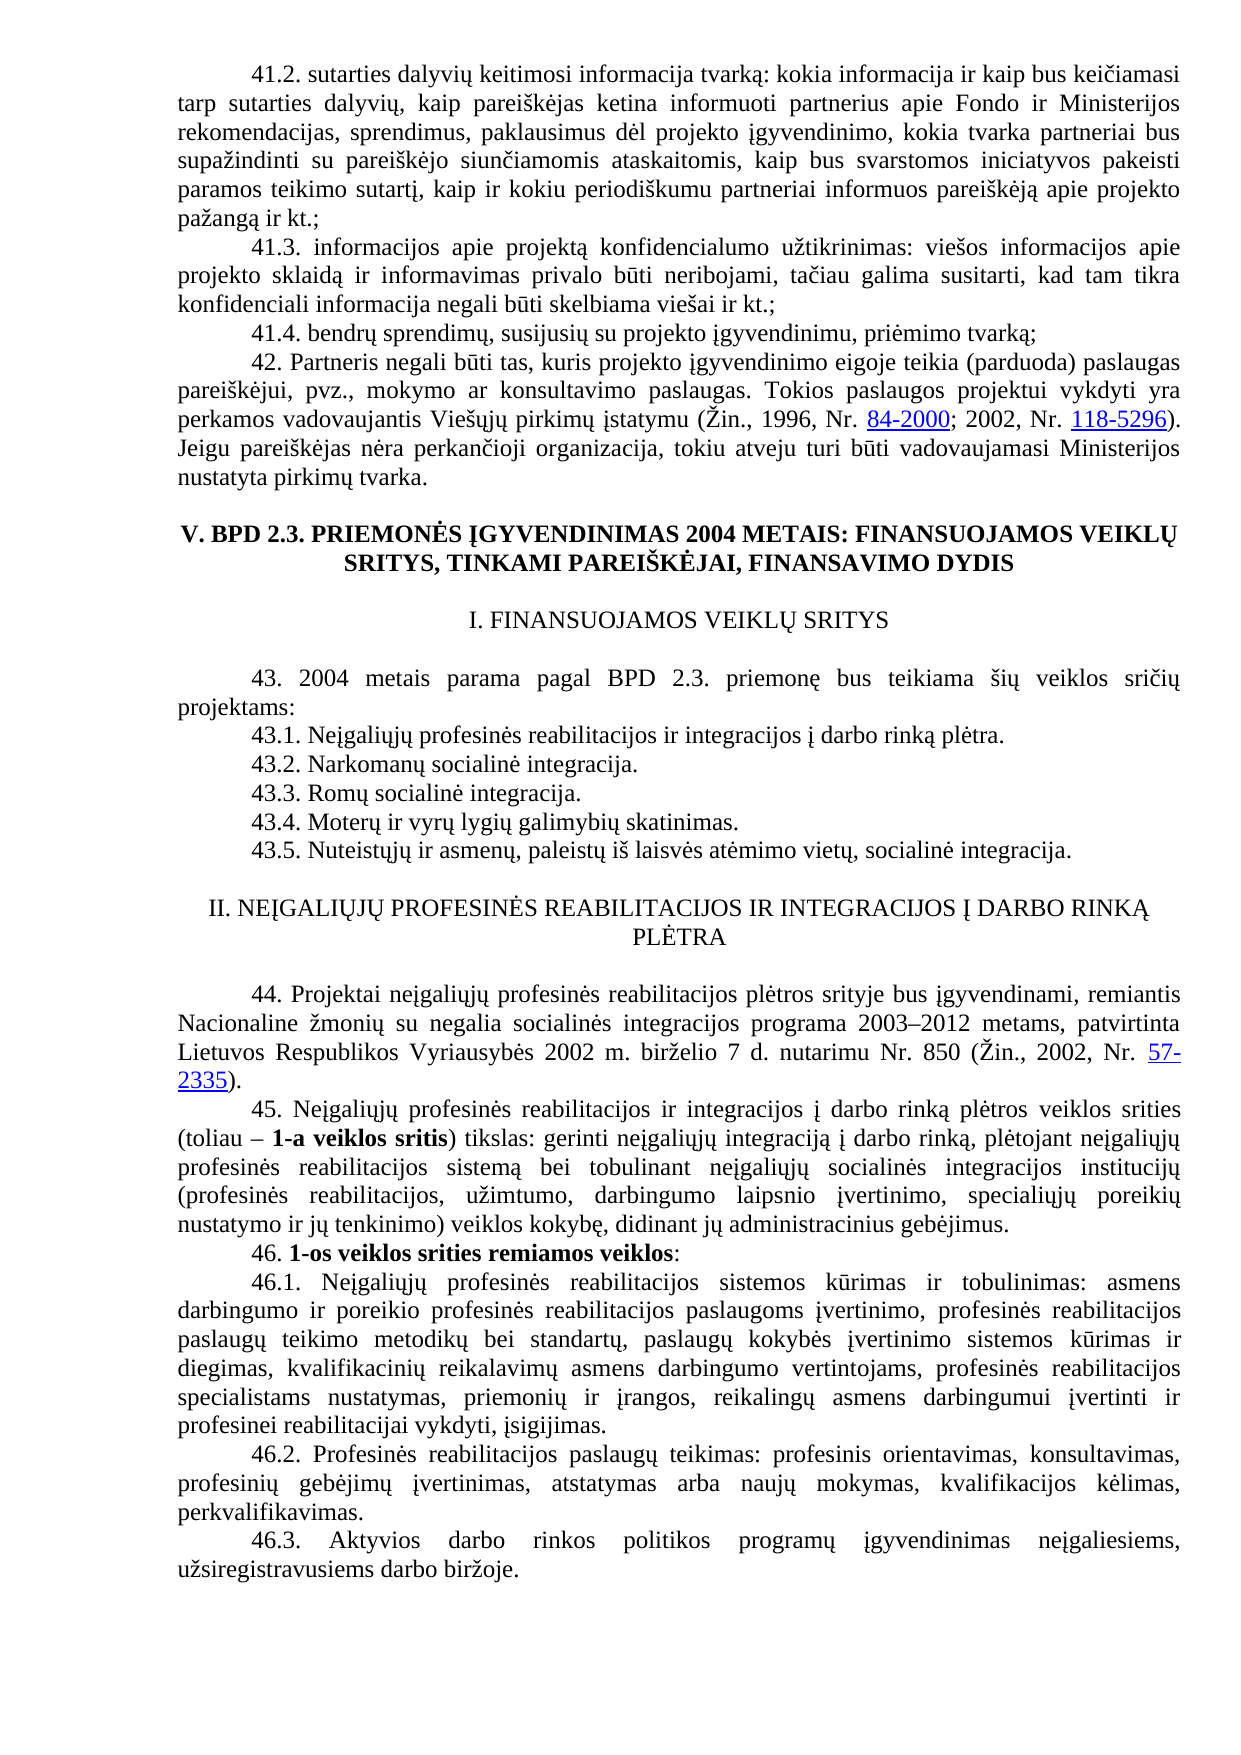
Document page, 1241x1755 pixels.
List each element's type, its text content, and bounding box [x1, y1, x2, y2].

text 41.3. informacijos apie projektą konfidencialumo užtikrinimas: viešos informacijos apie projekto sklaidą ir informavimas privalo būti neribojami, tačiau galima susitarti, kad tam tikra konfidenciali informacija negali būti skelbiama viešai ir kt.; [177, 232, 1181, 318]
text 43.1. Neįgaliųjų profesinės reabilitacijos ir integracijos į darbo rinką plėtra. [177, 720, 1181, 749]
text 46. 1-os veiklos srities remiamos veiklos: [177, 1238, 1181, 1267]
text 46.3. Aktyvios darbo rinkos politikos programų įgyvendinimas neįgaliesiems, užsiregistravusiems darbo biržoje. [177, 1525, 1181, 1583]
text I. FINANSUOJAMOS VEIKLŲ SRITYS [177, 605, 1181, 634]
text 45. Neįgaliųjų profesinės reabilitacijos ir integracijos į darbo rinką plėtros veiklos srities (toliau – 1-a veiklos sritis) tikslas: gerinti neįgaliųjų integraciją į darbo rinką, plėtojant neįgaliųjų profesinės reabilitacijos sistemą bei tobulinant neįgaliųjų socialinės integracijos institucijų (profesinės reabilitacijos, užimtumo, darbingumo laipsnio įvertinimo, specialiųjų poreikių nustatymo ir jų tenkinimo) veiklos kokybę, didinant jų administracinius gebėjimus. [177, 1094, 1181, 1238]
text 42. Partneris negali būti tas, kuris projekto įgyvendinimo eigoje teikia (parduoda) paslaugas pareiškėjui, pvz., mokymo ar konsultavimo paslaugas. Tokios paslaugos projektui vykdyti yra perkamos vadovaujantis Viešųjų pirkimų įstatymu (Žin., 1996, Nr. 84-2000; 2002, Nr. 118-5296). Jeigu pareiškėjas nėra perkančioji organizacija, tokiu atveju turi būti vadovaujamasi Ministerijos nustatyta pirkimų tvarka. [177, 347, 1181, 490]
text 46.2. Profesinės reabilitacijos paslaugų teikimas: profesinis orientavimas, konsultavimas, profesinių gebėjimų įvertinimas, atstatymas arba naujų mokymas, kvalifikacijos kėlimas, perkvalifikavimas. [177, 1439, 1181, 1525]
text 43. 2004 metais parama pagal BPD 2.3. priemonę bus teikiama šių veiklos sričių projektams: [177, 663, 1181, 720]
text V. BPD 2.3. PRIEMONĖS ĮGYVENDINIMAS 2004 METAIS: FINANSUOJAMOS VEIKLŲ SRITYS, TINKAMI PAREIŠKĖJAI, FINANSAVIMO DYDIS [177, 519, 1181, 577]
text 43.4. Moterų ir vyrų lygių galimybių skatinimas. [177, 807, 1181, 835]
text II. NEĮGALIŲJŲ PROFESINĖS REABILITACIJOS IR INTEGRACIJOS Į DARBO RINKĄ PLĖTRA [177, 893, 1181, 950]
text 41.4. bendrų sprendimų, susijusių su projekto įgyvendinimu, priėmimo tvarką; [177, 318, 1181, 347]
text 41.2. sutarties dalyvių keitimosi informacija tvarką: kokia informacija ir kaip bus keičiamasi tarp sutarties dalyvių, kaip pareiškėjas ketina informuoti partnerius apie Fondo ir Ministerijos rekomendacijas, sprendimus, paklausimus dėl projekto įgyvendinimo, kokia tvarka partneriai bus supažindinti su pareiškėjo siunčiamomis ataskaitomis, kaip bus svarstomos iniciatyvos pakeisti paramos teikimo sutartį, kaip ir kokiu periodiškumu partneriai informuos pareiškėją apie projekto pažangą ir kt.; [177, 59, 1181, 232]
text 46.1. Neįgaliųjų profesinės reabilitacijos sistemos kūrimas ir tobulinimas: asmens darbingumo ir poreikio profesinės reabilitacijos paslaugoms įvertinimo, profesinės reabilitacijos paslaugų teikimo metodikų bei standartų, paslaugų kokybės įvertinimo sistemos kūrimas ir diegimas, kvalifikacinių reikalavimų asmens darbingumo vertintojams, profesinės reabilitacijos specialistams nustatymas, priemonių ir įrangos, reikalingų asmens darbingumui įvertinti ir profesinei reabilitacijai vykdyti, įsigijimas. [177, 1267, 1181, 1439]
text 44. Projektai neįgaliųjų profesinės reabilitacijos plėtros srityje bus įgyvendinami, remiantis Nacionaline žmonių su negalia socialinės integracijos programa 2003–2012 metams, patvirtinta Lietuvos Respublikos Vyriausybės 2002 m. birželio 7 d. nutarimu Nr. 850 (Žin., 2002, Nr. 57-2335). [177, 979, 1181, 1094]
text 43.3. Romų socialinė integracija. [177, 778, 1181, 807]
text 43.2. Narkomanų socialinė integracija. [177, 749, 1181, 778]
text 43.5. Nuteistųjų ir asmenų, paleistų iš laisvės atėmimo vietų, socialinė integracija. [177, 835, 1181, 864]
